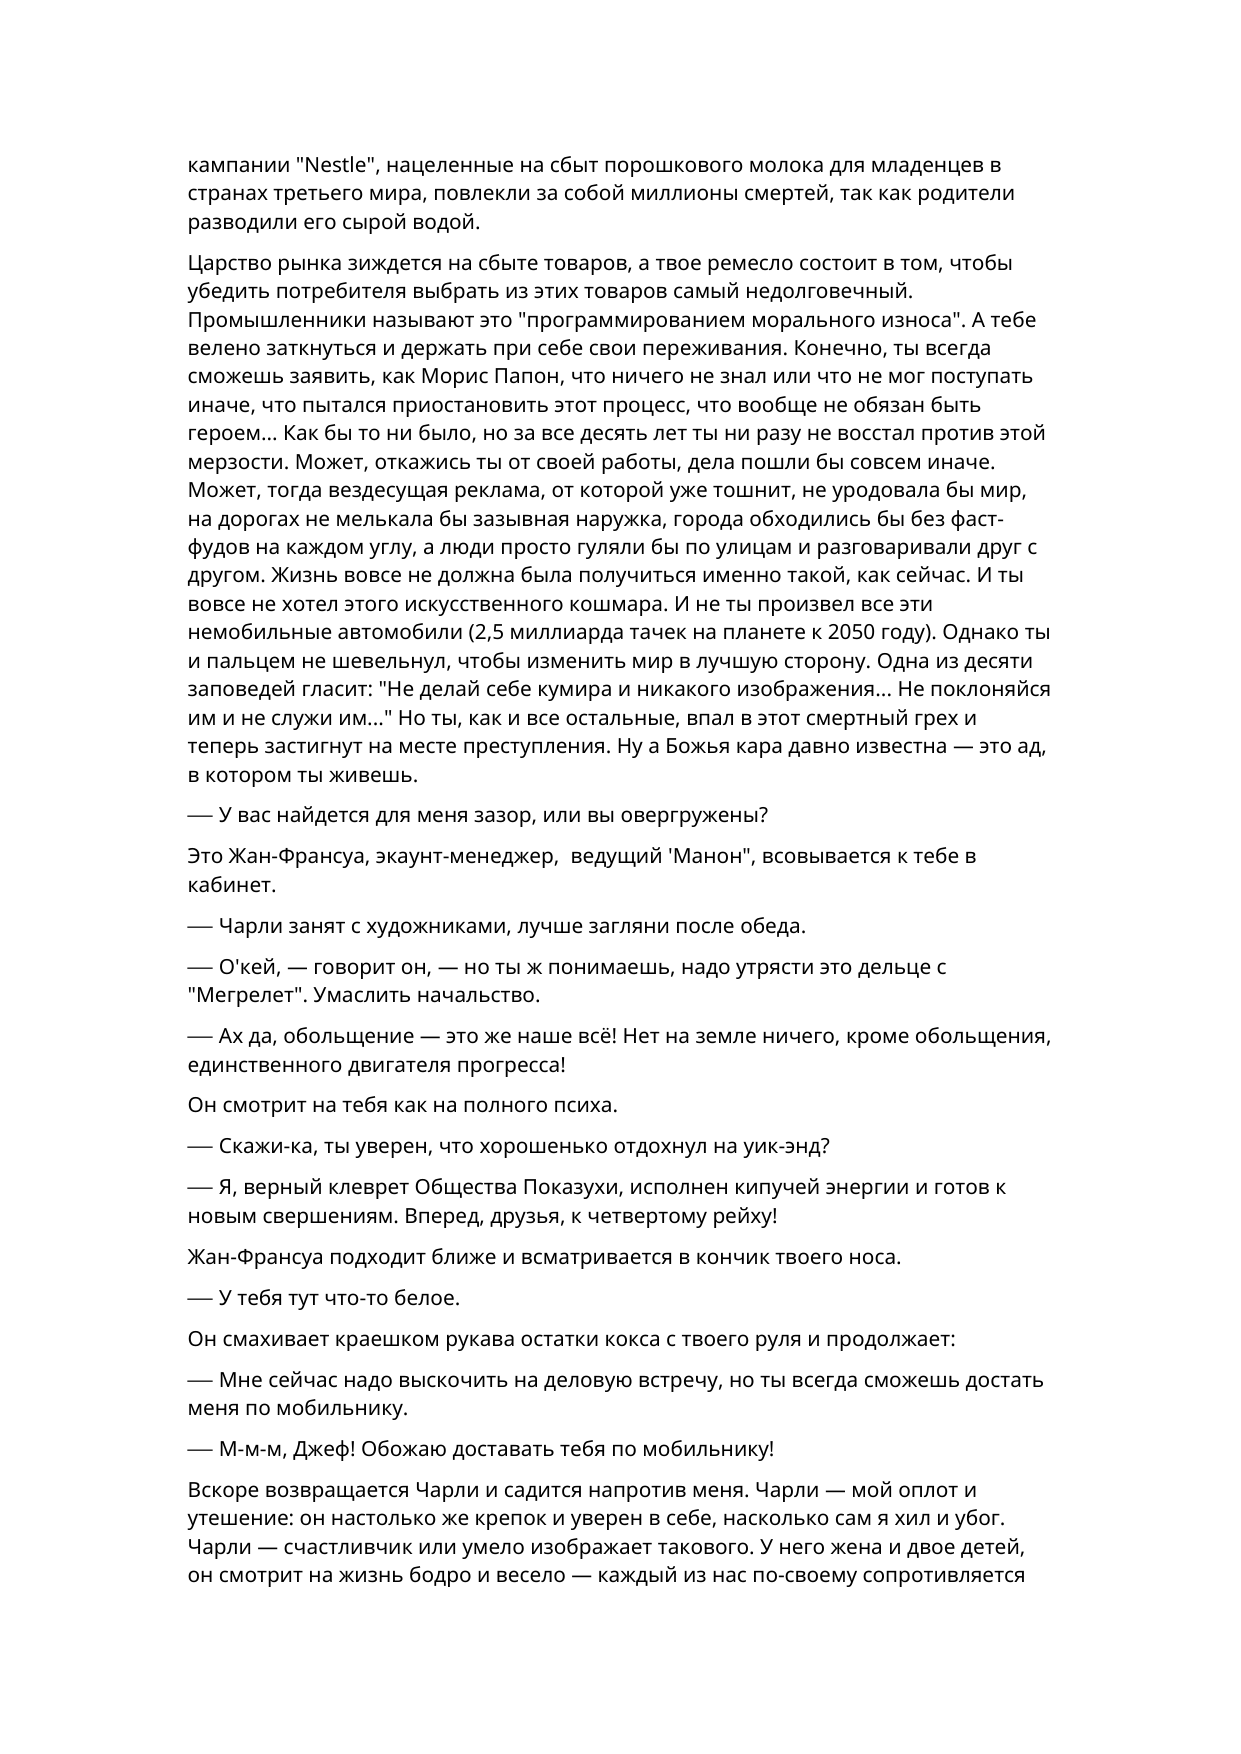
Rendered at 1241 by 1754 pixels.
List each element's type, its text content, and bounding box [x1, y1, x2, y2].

text — О'кей, — говорит он, — но ты ж понимаешь, надо утрясти это дельце с "Мегрелет". Умаслить начальство. [187, 952, 1053, 1009]
text — Скажи-ка, ты уверен, что хорошенько отдохнул на уик-энд? [187, 1132, 1053, 1160]
text — Мне сейчас надо выскочить на деловую встречу, но ты всегда сможешь достать меня по мобильнику. [187, 1365, 1053, 1422]
text кампании "Nestle", нацеленные на сбыт порошкового молока для младенцев в странах третьего мира, повлекли за собой миллионы смертей, так как родители разводили его сырой водой. [187, 150, 1053, 235]
text — Ах да, обольщение — это же наше всё! Нет на земле ничего, кроме обольщения, единственного двигателя прогресса! [187, 1021, 1053, 1078]
text — У тебя тут что-то белое. [187, 1283, 1053, 1311]
text — М-м-м, Джеф! Обожаю доставать тебя по мобильнику! [187, 1434, 1053, 1462]
text Он смахивает краешком рукава остатки кокса с твоего руля и продолжает: [187, 1324, 1053, 1352]
text Это Жан-Франсуа, экаунт-менеджер, ведущий 'Манон", всовывается к тебе в кабинет. [187, 842, 1053, 898]
text Царство рынка зиждется на сбыте товаров, а твое ремесло состоит в том, чтобы убедить потребителя выбрать из этих товаров самый недолговечный. Промышленники называют это "программированием морального износа". А тебе велено заткнуться и держать при себе свои переживания. Конечно, ты всегда сможешь заявить, как Морис Папон, что ничего не знал или что не мог поступать иначе, что пытался приостановить этот процесс, что вообще не обязан быть героем... Как бы то ни было, но за все десять лет ты ни разу не восстал против этой мерзости. Может, откажись ты от своей работы, дела пошли бы совсем иначе. Может, тогда вездесущая реклама, от которой уже тошнит, не уродовала бы мир, на дорогах не мелькала бы зазывная наружка, города обходились бы без фаст-фудов на каждом углу, а люди просто гуляли бы по улицам и разговаривали друг с другом. Жизнь вовсе не должна была получиться именно такой, как сейчас. И ты вовсе не хотел этого искусственного кошмара. И не ты произвел все эти немобильные автомобили (2,5 миллиарда тачек на планете к 2050 году). Однако ты и пальцем не шевельнул, чтобы изменить мир в лучшую сторону. Одна из десяти заповедей гласит: "Не делай себе кумира и никакого изображения... Не поклоняйся им и не служи им..." Но ты, как и все остальные, впал в этот смертный грех и теперь застигнут на месте преступления. Ну а Божья кара давно известна — это ад, в котором ты живешь. [187, 248, 1053, 788]
text — У вас найдется для меня зазор, или вы овергружены? [187, 801, 1053, 829]
text — Чарли занят с художниками, лучше загляни после обеда. [187, 911, 1053, 939]
text Он смотрит на тебя как на полного психа. [187, 1091, 1053, 1119]
text Жан-Франсуа подходит ближе и всматривается в кончик твоего носа. [187, 1242, 1053, 1270]
text Вскоре возвращается Чарли и садится напротив меня. Чарли — мой оплот и утешение: он настолько же крепок и уверен в себе, насколько сам я хил и убог. Чарли — счастливчик или умело изображает такового. У него жена и двое детей, он смотрит на жизнь бодро и весело — каждый из нас по-своему сопротивляется [187, 1475, 1053, 1589]
text — Я, верный клеврет Общества Показухи, исполнен кипучей энергии и готов к новым свершениям. Вперед, друзья, к четвертому рейху! [187, 1172, 1053, 1229]
